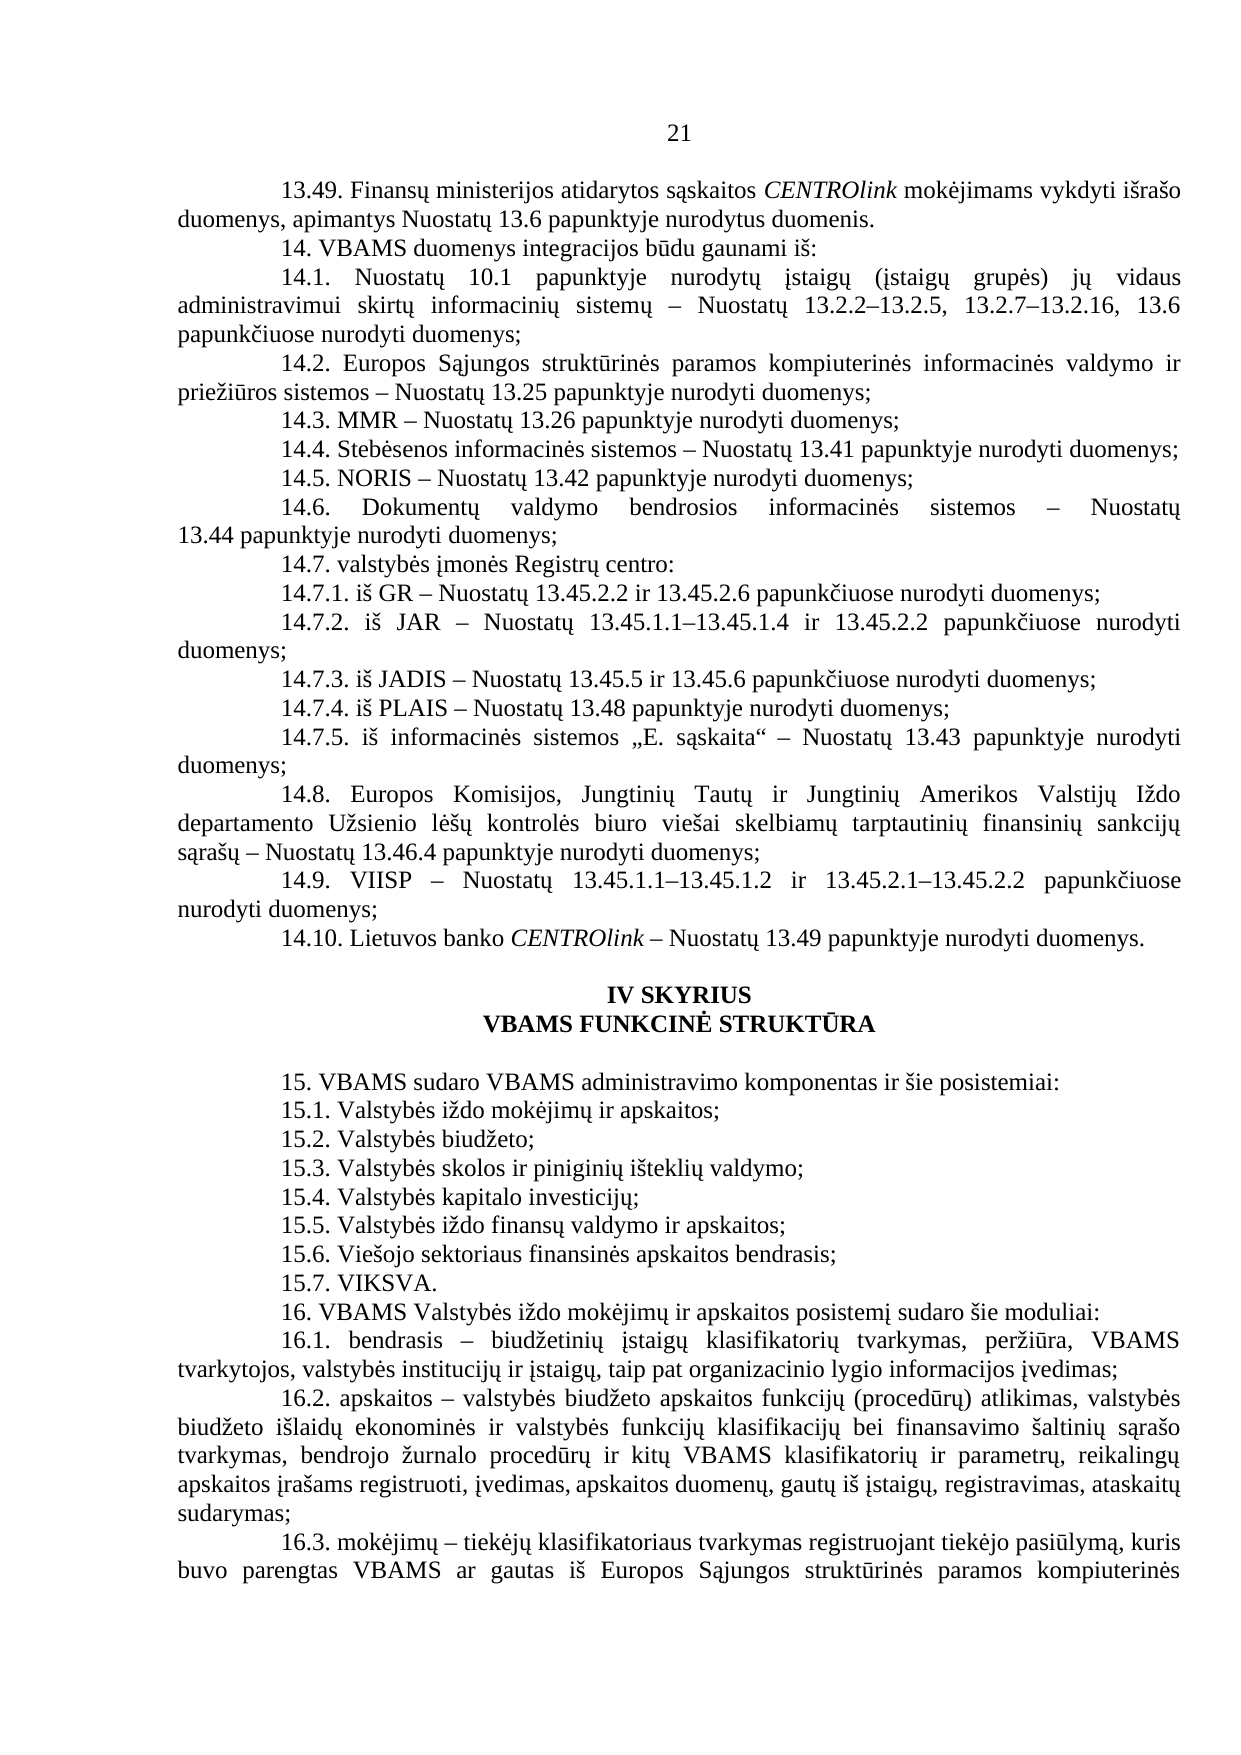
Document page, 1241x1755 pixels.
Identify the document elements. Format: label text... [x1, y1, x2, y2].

text 14.5. NORIS – Nuostatų 13.42 papunktyje nurodyti duomenys; [177, 463, 1181, 492]
text 16.3. mokėjimų – tiekėjų klasifikatoriaus tvarkymas registruojant tiekėjo pasiūlymą, kuris buvo parengtas VBAMS ar gautas iš Europos Sąjungos struktūrinės paramos kompiuterinės [177, 1527, 1181, 1584]
text 16.2. apskaitos – valstybės biudžeto apskaitos funkcijų (procedūrų) atlikimas, valstybės biudžeto išlaidų ekonominės ir valstybės funkcijų klasifikacijų bei finansavimo šaltinių sąrašo tvarkymas, bendrojo žurnalo procedūrų ir kitų VBAMS klasifikatorių ir parametrų, reikalingų apskaitos įrašams registruoti, įvedimas, apskaitos duomenų, gautų iš įstaigų, registravimas, ataskaitų sudarymas; [177, 1383, 1181, 1527]
text 14.7.2. iš JAR – Nuostatų 13.45.1.1–13.45.1.4 ir 13.45.2.2 papunkčiuose nurodyti duomenys; [177, 607, 1181, 664]
text 14. VBAMS duomenys integracijos būdu gaunami iš: [177, 233, 1181, 262]
text 15.4. Valstybės kapitalo investicijų; [177, 1182, 1181, 1211]
text 13.49. Finansų ministerijos atidarytos sąskaitos CENTROlink mokėjimams vykdyti išrašo duomenys, apimantys Nuostatų 13.6 papunktyje nurodytus duomenis. [177, 176, 1181, 233]
text 14.2. Europos Sąjungos struktūrinės paramos kompiuterinės informacinės valdymo ir priežiūros sistemos – Nuostatų 13.25 papunktyje nurodyti duomenys; [177, 348, 1181, 406]
text 14.4. Stebėsenos informacinės sistemos – Nuostatų 13.41 papunktyje nurodyti duomenys; [177, 434, 1181, 463]
text 15.6. Viešojo sektoriaus finansinės apskaitos bendrasis; [177, 1239, 1181, 1268]
text 14.7.4. iš PLAIS – Nuostatų 13.48 papunktyje nurodyti duomenys; [177, 693, 1181, 722]
text 14.7.5. iš informacinės sistemos „E. sąskaita“ – Nuostatų 13.43 papunktyje nurodyti duomenys; [177, 722, 1181, 779]
text 14.1. Nuostatų 10.1 papunktyje nurodytų įstaigų (įstaigų grupės) jų vidaus administravimui skirtų informacinių sistemų – Nuostatų 13.2.2–13.2.5, 13.2.7–13.2.16, 13.6 papunkčiuose nurodyti duomenys; [177, 262, 1181, 348]
text 15.2. Valstybės biudžeto; [177, 1124, 1181, 1153]
text 14.7. valstybės įmonės Registrų centro: [177, 549, 1181, 578]
text 15.3. Valstybės skolos ir piniginių išteklių valdymo; [177, 1153, 1181, 1182]
text 15.5. Valstybės iždo finansų valdymo ir apskaitos; [177, 1211, 1181, 1239]
text 14.7.3. iš JADIS – Nuostatų 13.45.5 ir 13.45.6 papunkčiuose nurodyti duomenys; [177, 664, 1181, 693]
text 15.7. VIKSVA. [177, 1268, 1181, 1297]
text 14.7.1. iš GR – Nuostatų 13.45.2.2 ir 13.45.2.6 papunkčiuose nurodyti duomenys; [177, 578, 1181, 607]
text 14.8. Europos Komisijos, Jungtinių Tautų ir Jungtinių Amerikos Valstijų Iždo departamento Užsienio lėšų kontrolės biuro viešai skelbiamų tarptautinių finansinių sankcijų sąrašų – Nuostatų 13.46.4 papunktyje nurodyti duomenys; [177, 779, 1181, 866]
text 16. VBAMS Valstybės iždo mokėjimų ir apskaitos posistemį sudaro šie moduliai: [177, 1297, 1181, 1326]
text IV SKYRIUS [177, 981, 1181, 1009]
text 15.1. Valstybės iždo mokėjimų ir apskaitos; [177, 1096, 1181, 1124]
text 14.9. VIISP – Nuostatų 13.45.1.1–13.45.1.2 ir 13.45.2.1–13.45.2.2 papunkčiuose nurodyti duomenys; [177, 866, 1181, 923]
text 14.10. Lietuvos banko CENTROlink – Nuostatų 13.49 papunktyje nurodyti duomenys. [177, 923, 1181, 952]
text 14.3. MMR – Nuostatų 13.26 papunktyje nurodyti duomenys; [177, 406, 1181, 434]
text 14.6. Dokumentų valdymo bendrosios informacinės sistemos – Nuostatų 13.44 papunktyje nurodyti duomenys; [177, 492, 1181, 549]
text 15. VBAMS sudaro VBAMS administravimo komponentas ir šie posistemiai: [177, 1067, 1181, 1096]
text VBAMS FUNKCINĖ STRUKTŪRA [177, 1009, 1181, 1038]
text 16.1. bendrasis – biudžetinių įstaigų klasifikatorių tvarkymas, peržiūra, VBAMS tvarkytojos, valstybės institucijų ir įstaigų, taip pat organizacinio lygio informacijos įvedimas; [177, 1326, 1181, 1383]
